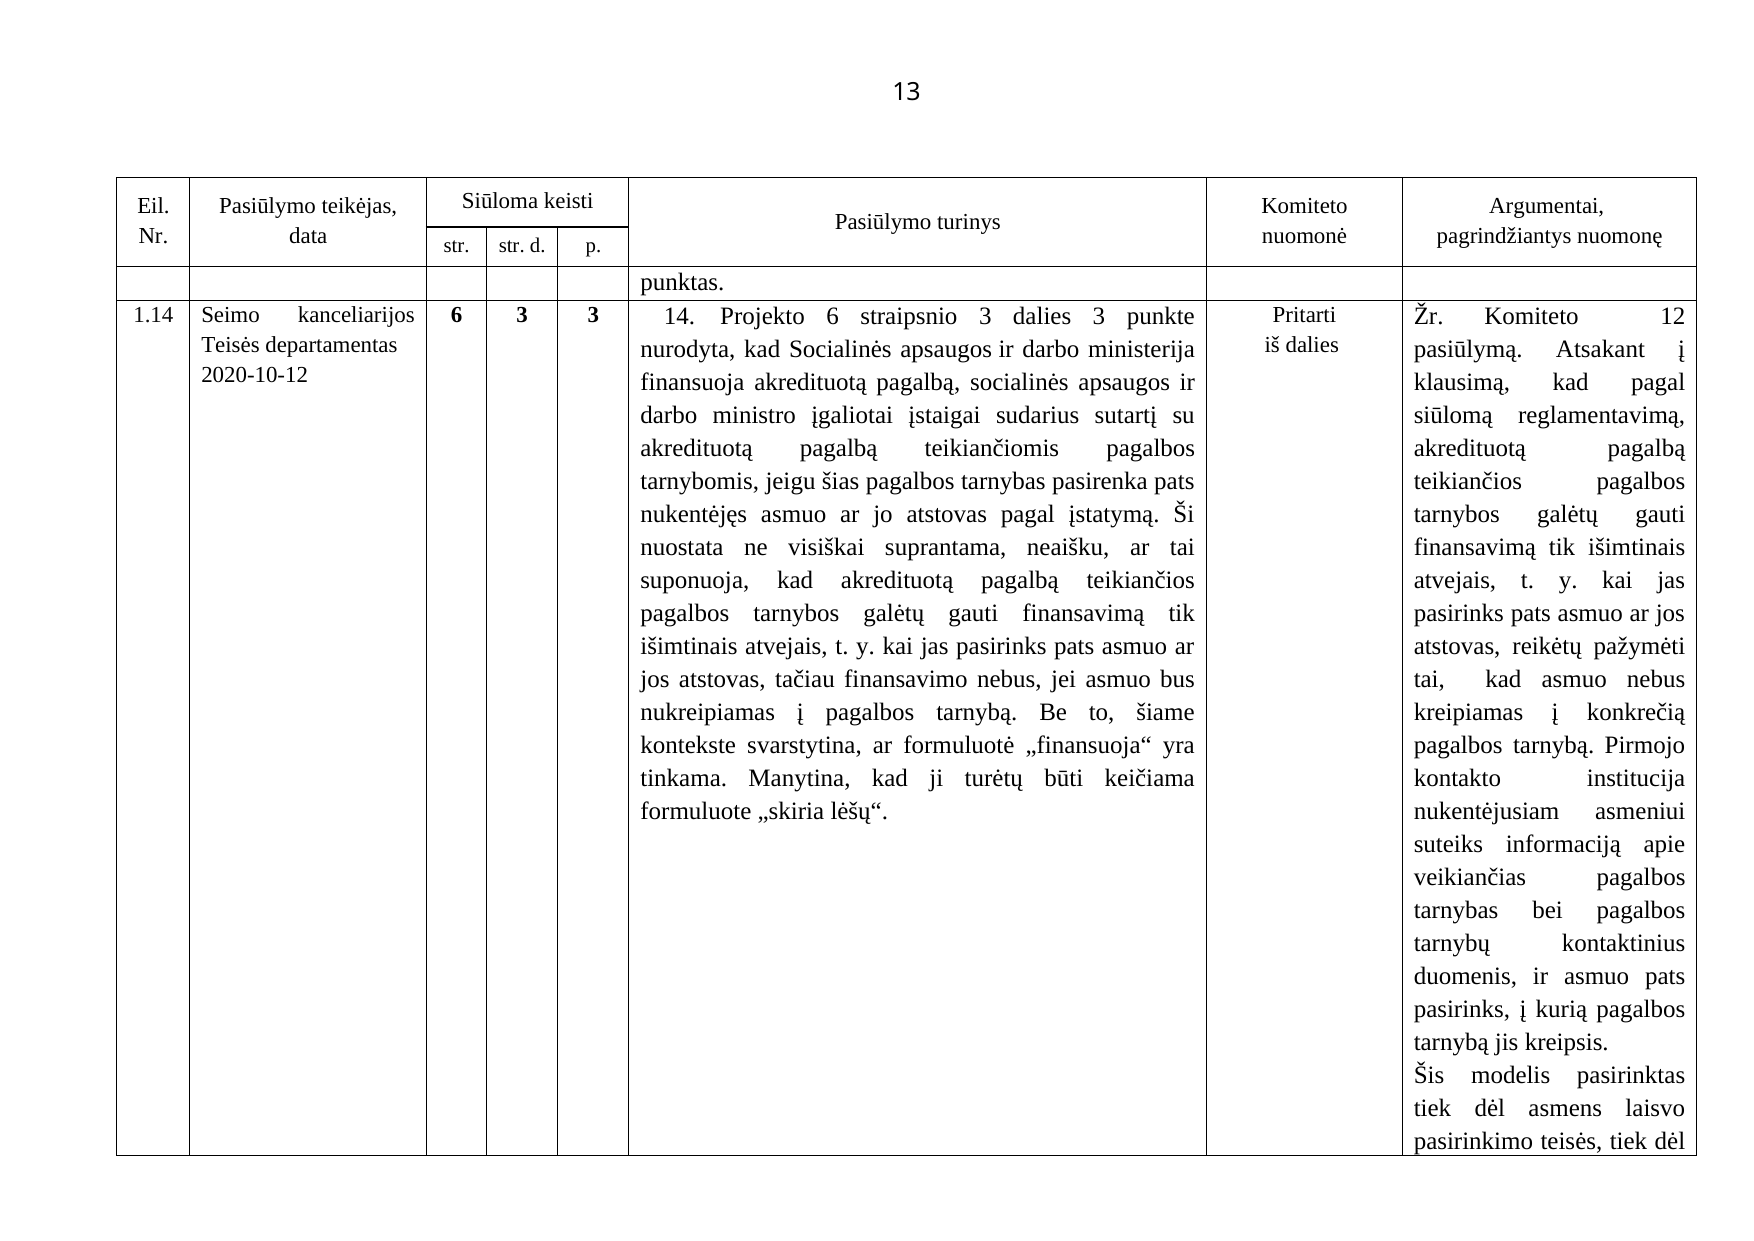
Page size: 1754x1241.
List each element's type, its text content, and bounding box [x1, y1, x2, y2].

table_cell p. [558, 228, 628, 266]
table_cell Pritarti iš dalies [1207, 301, 1402, 1155]
table_cell Seimo kanceliarijos Teisės departamentas 2020-10-12 [190, 301, 426, 1155]
table_cell 14. Projekto 6 straipsnio 3 dalies 3 punkte nurodyta, kad Socialinės apsaugos ir darbo ministerija finansuoja akredituotą pagalbą, socialinės apsaugos ir darbo ministro įgaliotai įstaigai sudarius sutartį su akredituotą pagalbą teikiančiomis pagalbos tarnybomis, jeigu šias pagalbos tarnybas pasirenka pats nukentėjęs asmuo ar jo atstovas pagal įstatymą. Ši nuostata ne visiškai suprantama, neaišku, ar tai suponuoja, kad akredituotą pagalbą teikiančios pagalbos tarnybos galėtų gauti finansavimą tik išimtinais atvejais, t. y. kai jas pasirinks pats asmuo ar jos atstovas, tačiau finansavimo nebus, jei asmuo bus nukreipiamas į pagalbos tarnybą. Be to, šiame kontekste svarstytina, ar formuluotė „finansuoja“ yra tinkama. Manytina, kad ji turėtų būti keičiama formuluote „skiria lėšų“. [629, 301, 1206, 1155]
table_cell 1.14 [117, 301, 189, 1155]
table_header Pasiūlymo turinys [629, 178, 1206, 266]
table_cell 6 [427, 301, 486, 1155]
table_cell punktas. [629, 267, 1206, 300]
table_cell 3 [558, 301, 628, 1155]
table_cell str. [427, 228, 486, 266]
table_header Siūloma keisti [427, 178, 628, 226]
table_cell [1403, 267, 1696, 300]
table_cell [190, 267, 426, 300]
table_cell [427, 267, 486, 300]
table_cell [117, 267, 189, 300]
table_cell Žr. Komiteto 12 pasiūlymą. Atsakant į klausimą, kad pagal siūlomą reglamentavimą, akredituotą pagalbą teikiančios pagalbos tarnybos galėtų gauti finansavimą tik išimtinais atvejais, t. y. kai jas pasirinks pats asmuo ar jos atstovas, reikėtų pažymėti tai, kad asmuo nebus kreipiamas į konkrečią pagalbos tarnybą. Pirmojo kontakto institucija nukentėjusiam asmeniui suteiks informaciją apie veikiančias pagalbos tarnybas bei pagalbos tarnybų kontaktinius duomenis, ir asmuo pats pasirinks, į kurią pagalbos tarnybą jis kreipsis. Šis modelis pasirinktas tiek dėl asmens laisvo pasirinkimo teisės, tiek dėl [1403, 301, 1696, 1155]
table_cell str. d. [487, 228, 557, 266]
table_header Komiteto nuomonė [1207, 178, 1402, 266]
table_cell [487, 267, 557, 300]
table_header Pasiūlymo teikėjas, data [190, 178, 426, 266]
table_header Eil. Nr. [117, 178, 189, 266]
table_cell 3 [487, 301, 557, 1155]
table_header Argumentai, pagrindžiantys nuomonę [1403, 178, 1696, 266]
table_cell [558, 267, 628, 300]
table_cell [1207, 267, 1402, 300]
